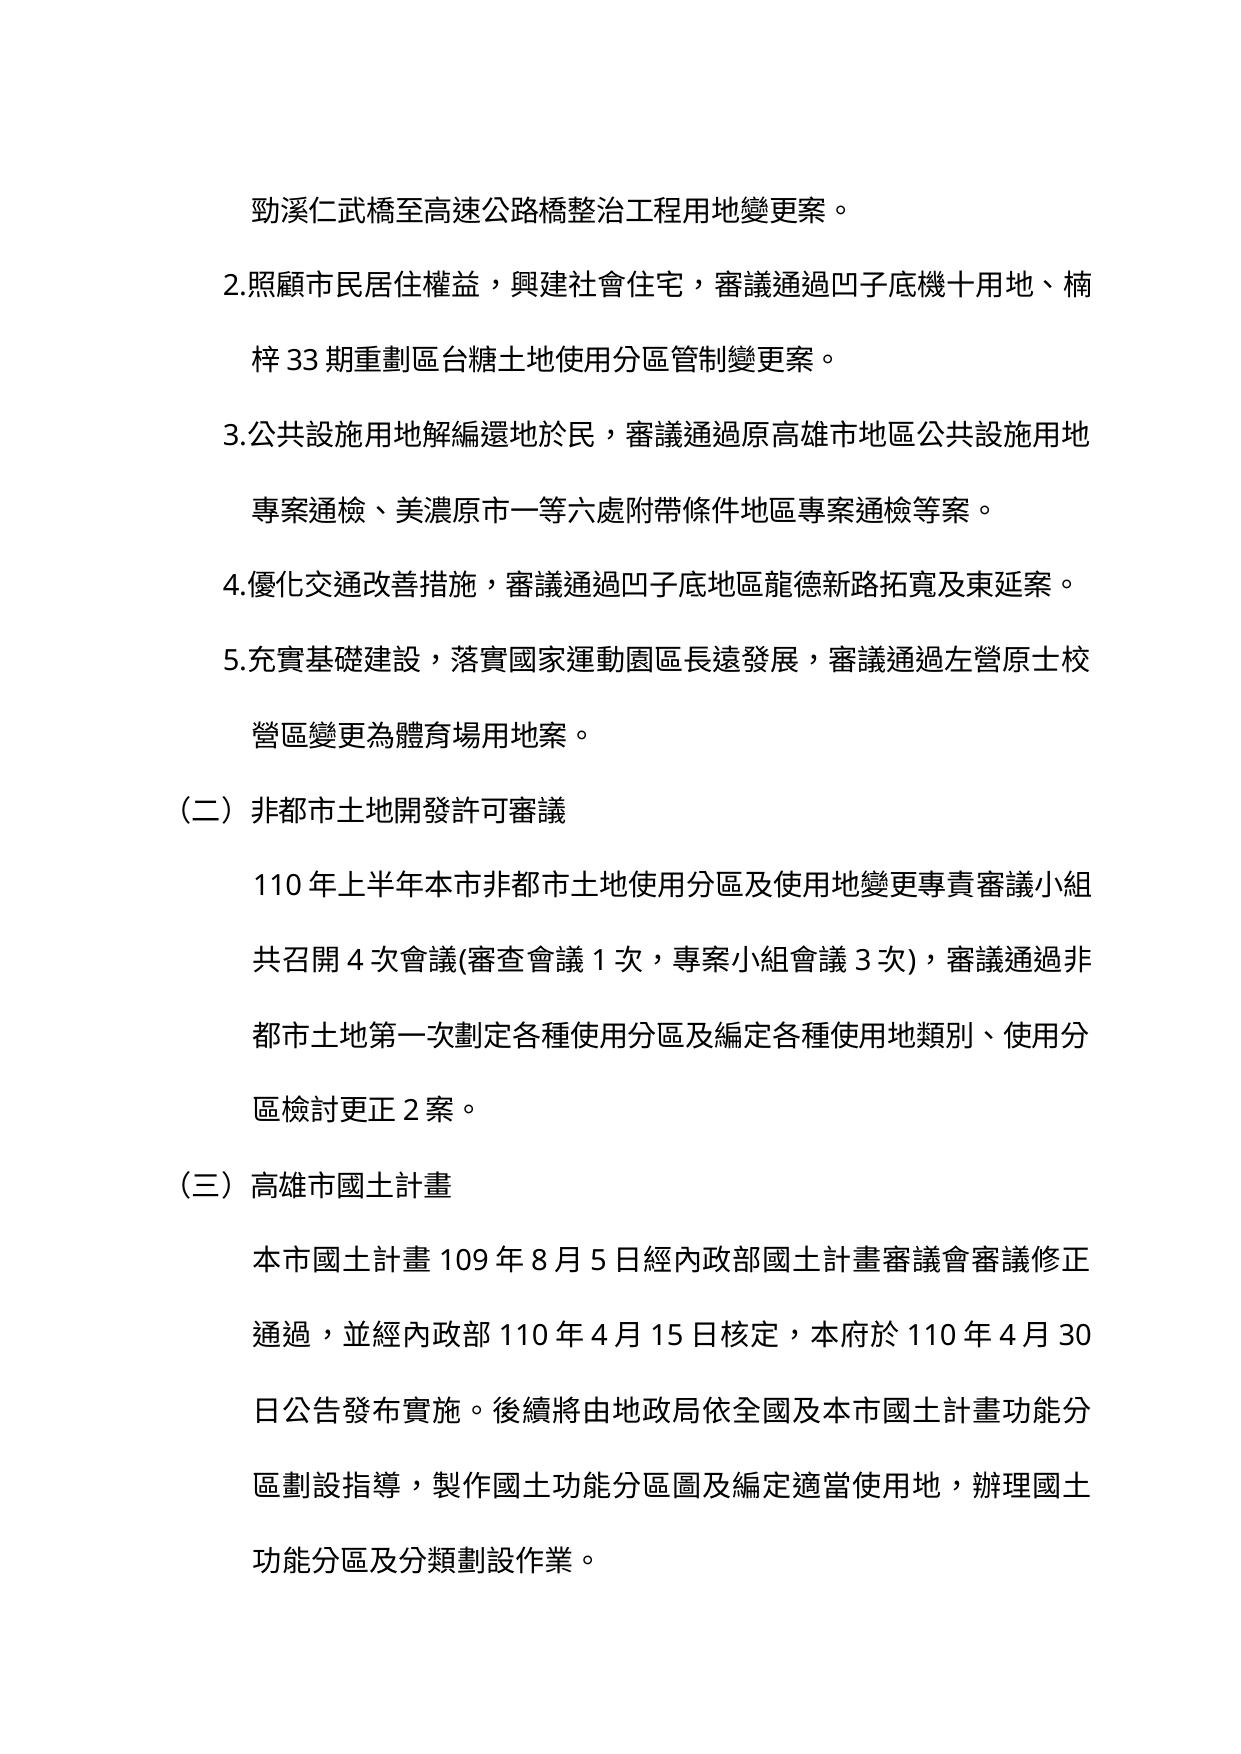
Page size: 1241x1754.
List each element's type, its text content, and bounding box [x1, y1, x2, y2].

text 3.公共設施用地解編還地於民，審議通過原高雄市地區公共設施用地專案通檢、美濃原市一等六處附帶條件地區專案通檢等案。 [223, 389, 1092, 539]
text 本市國土計畫109年8月5日經內政部國土計畫審議會審議修正通過，並經內政部110年4月15日核定，本府於110年4月30日公告發布實施。後續將由地政局依全國及本市國土計畫功能分區劃設指導，製作國土功能分區圖及編定適當使用地，辦理國土功能分區及分類劃設作業。 [253, 1214, 1092, 1589]
text 2.照顧市民居住權益，興建社會住宅，審議通過凹子底機十用地、楠梓33期重劃區台糖土地使用分區管制變更案。 [223, 239, 1092, 389]
text （二）非都市土地開發許可審議 [162, 764, 1092, 839]
text 勁溪仁武橋至高速公路橋整治工程用地變更案。 [223, 164, 1092, 239]
text 5.充實基礎建設，落實國家運動園區長遠發展，審議通過左營原士校營區變更為體育場用地案。 [223, 614, 1092, 764]
text 4.優化交通改善措施，審議通過凹子底地區龍德新路拓寬及東延案。 [223, 539, 1092, 614]
text （三）高雄市國土計畫 [162, 1139, 1092, 1214]
text 110年上半年本市非都市土地使用分區及使用地變更專責審議小組共召開4次會議(審查會議1次，專案小組會議3次)，審議通過非都市土地第一次劃定各種使用分區及編定各種使用地類別、使用分區檢討更正2案。 [253, 839, 1092, 1139]
